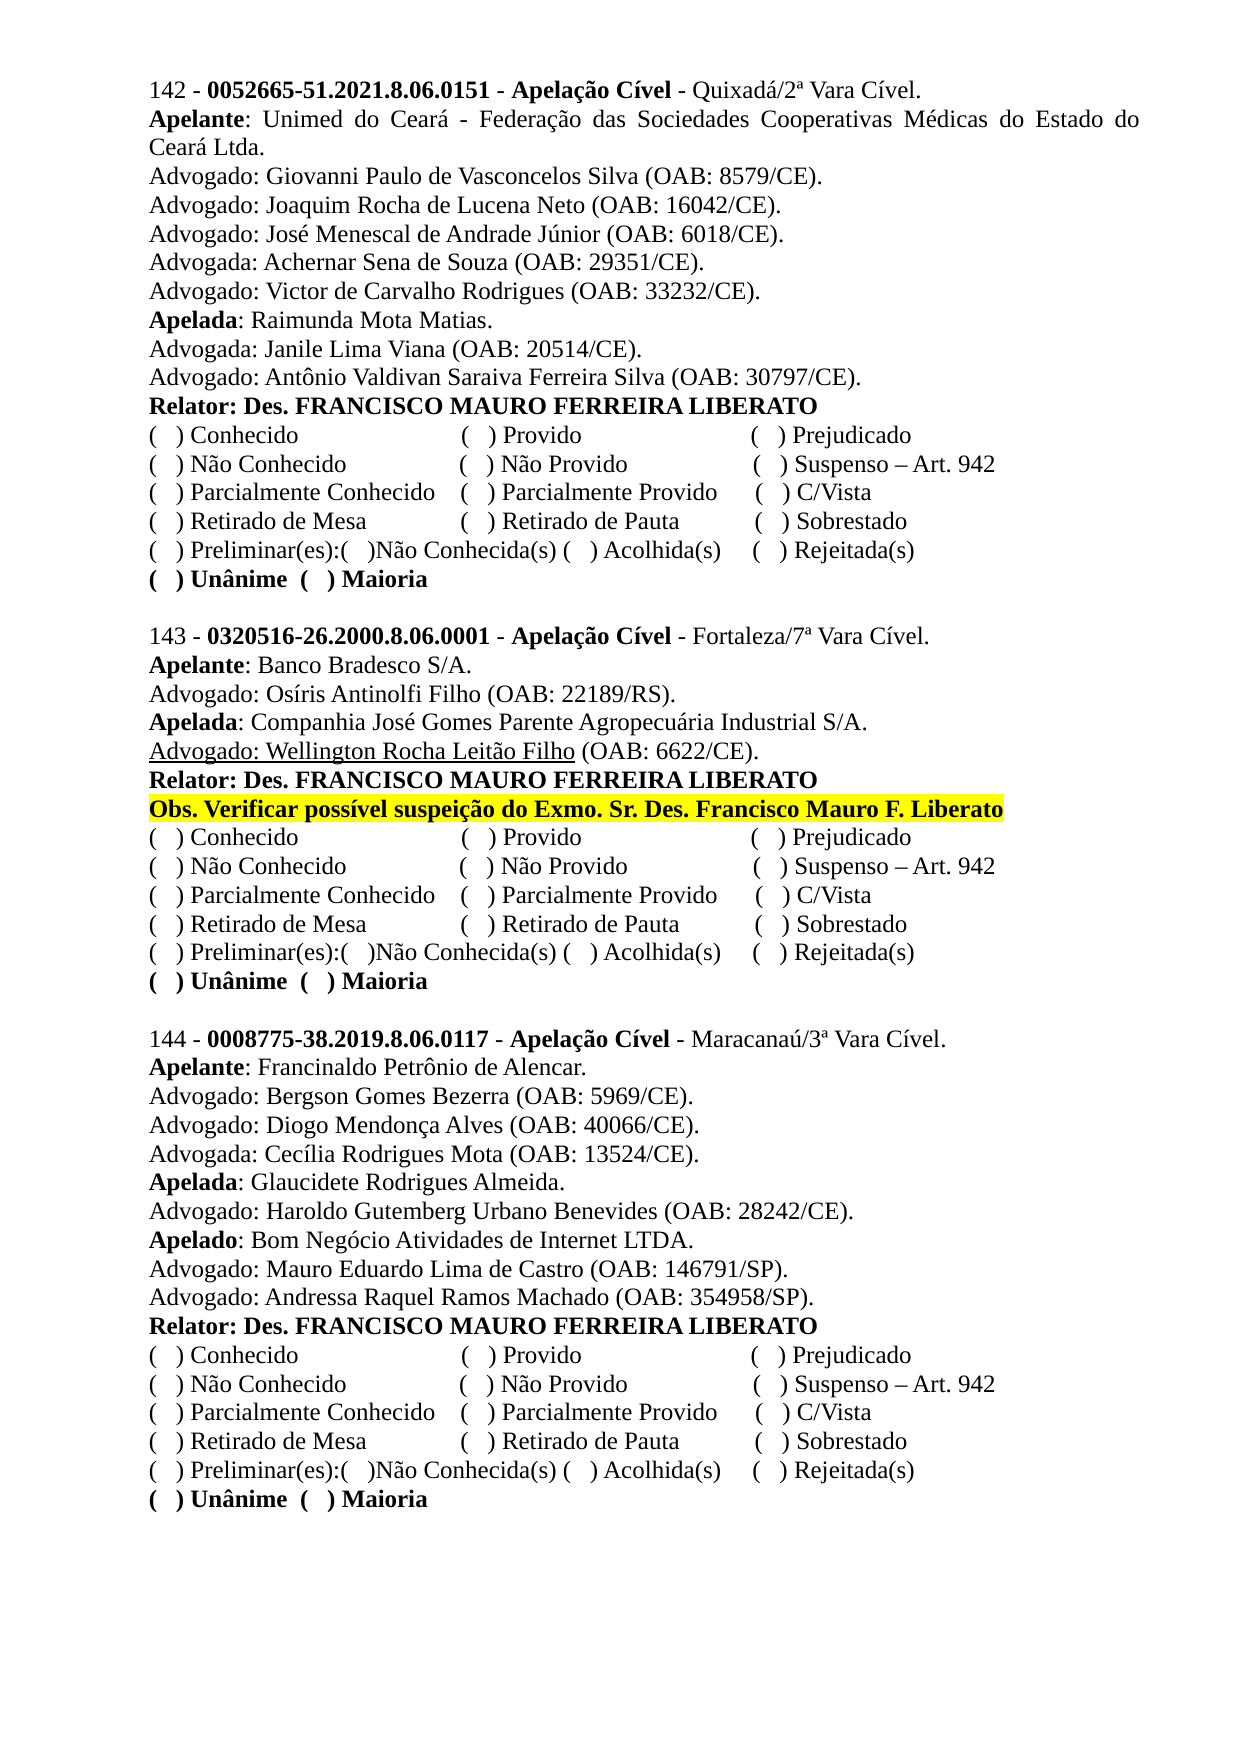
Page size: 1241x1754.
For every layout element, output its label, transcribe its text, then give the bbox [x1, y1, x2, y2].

text Advogado: Bergson Gomes Bezerra (OAB: 5969/CE). [148, 1081, 1141, 1110]
text Apelado: Bom Negócio Atividades de Internet LTDA. [148, 1225, 1141, 1254]
text ( ) Parcialmente Conhecido ( ) Parcialmente Provido ( ) C/Vista [148, 477, 1158, 506]
text Advogado: Haroldo Gutemberg Urbano Benevides (OAB: 28242/CE). [148, 1196, 1141, 1225]
text ( ) Retirado de Mesa ( ) Retirado de Pauta ( ) Sobrestado [148, 506, 1158, 535]
text ( ) Parcialmente Conhecido ( ) Parcialmente Provido ( ) C/Vista [148, 880, 1158, 909]
text Advogado: Diogo Mendonça Alves (OAB: 40066/CE). [148, 1110, 1141, 1139]
text ( ) Unânime ( ) Maioria [148, 966, 1158, 995]
text ( ) Não Conhecido ( ) Não Provido ( ) Suspenso – Art. 942 [148, 449, 1158, 477]
text ( ) Preliminar(es):( )Não Conhecida(s) ( ) Acolhida(s) ( ) Rejeitada(s) [148, 1455, 1158, 1484]
text 143 - 0320516-26.2000.8.06.0001 - Apelação Cível - Fortaleza/7ª Vara Cível. [148, 621, 1141, 650]
text Apelada: Companhia José Gomes Parente Agropecuária Industrial S/A. [148, 707, 1141, 736]
text Advogada: Cecília Rodrigues Mota (OAB: 13524/CE). [148, 1139, 1141, 1167]
text Advogado: José Menescal de Andrade Júnior (OAB: 6018/CE). [148, 219, 1141, 247]
text Advogada: Janile Lima Viana (OAB: 20514/CE). [148, 334, 1141, 362]
text ( ) Preliminar(es):( )Não Conhecida(s) ( ) Acolhida(s) ( ) Rejeitada(s) [148, 535, 1158, 564]
text ( ) Conhecido ( ) Provido ( ) Prejudicado [148, 1340, 1141, 1369]
text Advogado: Osíris Antinolfi Filho (OAB: 22189/RS). [148, 679, 1141, 707]
text ( ) Conhecido ( ) Provido ( ) Prejudicado [148, 420, 1141, 449]
text ( ) Não Conhecido ( ) Não Provido ( ) Suspenso – Art. 942 [148, 1369, 1158, 1397]
text ( ) Retirado de Mesa ( ) Retirado de Pauta ( ) Sobrestado [148, 1426, 1158, 1455]
text Advogado: Wellington Rocha Leitão Filho (OAB: 6622/CE). [148, 736, 1141, 765]
text Advogado: Mauro Eduardo Lima de Castro (OAB: 146791/SP). [148, 1254, 1141, 1282]
text Advogado: Antônio Valdivan Saraiva Ferreira Silva (OAB: 30797/CE). [148, 362, 1141, 391]
text Advogada: Achernar Sena de Souza (OAB: 29351/CE). [148, 247, 1141, 276]
text Relator: Des. FRANCISCO MAURO FERREIRA LIBERATO [148, 765, 1141, 794]
text Apelante: Unimed do Ceará - Federação das Sociedades Cooperativas Médicas do Estado do Ceará Ltda. [148, 104, 1141, 161]
text 142 - 0052665-51.2021.8.06.0151 - Apelação Cível - Quixadá/2ª Vara Cível. [148, 75, 1141, 104]
text Apelante: Francinaldo Petrônio de Alencar. [148, 1052, 1141, 1081]
text ( ) Preliminar(es):( )Não Conhecida(s) ( ) Acolhida(s) ( ) Rejeitada(s) [148, 937, 1158, 966]
text ( ) Retirado de Mesa ( ) Retirado de Pauta ( ) Sobrestado [148, 909, 1158, 937]
text Advogado: Andressa Raquel Ramos Machado (OAB: 354958/SP). [148, 1282, 1141, 1311]
text Advogado: Victor de Carvalho Rodrigues (OAB: 33232/CE). [148, 276, 1141, 305]
text ( ) Unânime ( ) Maioria [148, 1484, 1158, 1512]
text Relator: Des. FRANCISCO MAURO FERREIRA LIBERATO [148, 1311, 1141, 1340]
text ( ) Unânime ( ) Maioria [148, 564, 1158, 592]
text Relator: Des. FRANCISCO MAURO FERREIRA LIBERATO [148, 391, 1141, 420]
text Obs. Verificar possível suspeição do Exmo. Sr. Des. Francisco Mauro F. Liberato [148, 794, 1141, 822]
text Apelante: Banco Bradesco S/A. [148, 650, 1141, 679]
text ( ) Conhecido ( ) Provido ( ) Prejudicado [148, 822, 1141, 851]
text ( ) Não Conhecido ( ) Não Provido ( ) Suspenso – Art. 942 [148, 851, 1158, 880]
text Apelada: Glaucidete Rodrigues Almeida. [148, 1167, 1141, 1196]
text Apelada: Raimunda Mota Matias. [148, 305, 1141, 334]
text Advogado: Joaquim Rocha de Lucena Neto (OAB: 16042/CE). [148, 190, 1141, 219]
text ( ) Parcialmente Conhecido ( ) Parcialmente Provido ( ) C/Vista [148, 1397, 1158, 1426]
text 144 - 0008775-38.2019.8.06.0117 - Apelação Cível - Maracanaú/3ª Vara Cível. [148, 1024, 1141, 1052]
text Advogado: Giovanni Paulo de Vasconcelos Silva (OAB: 8579/CE). [148, 161, 1141, 190]
